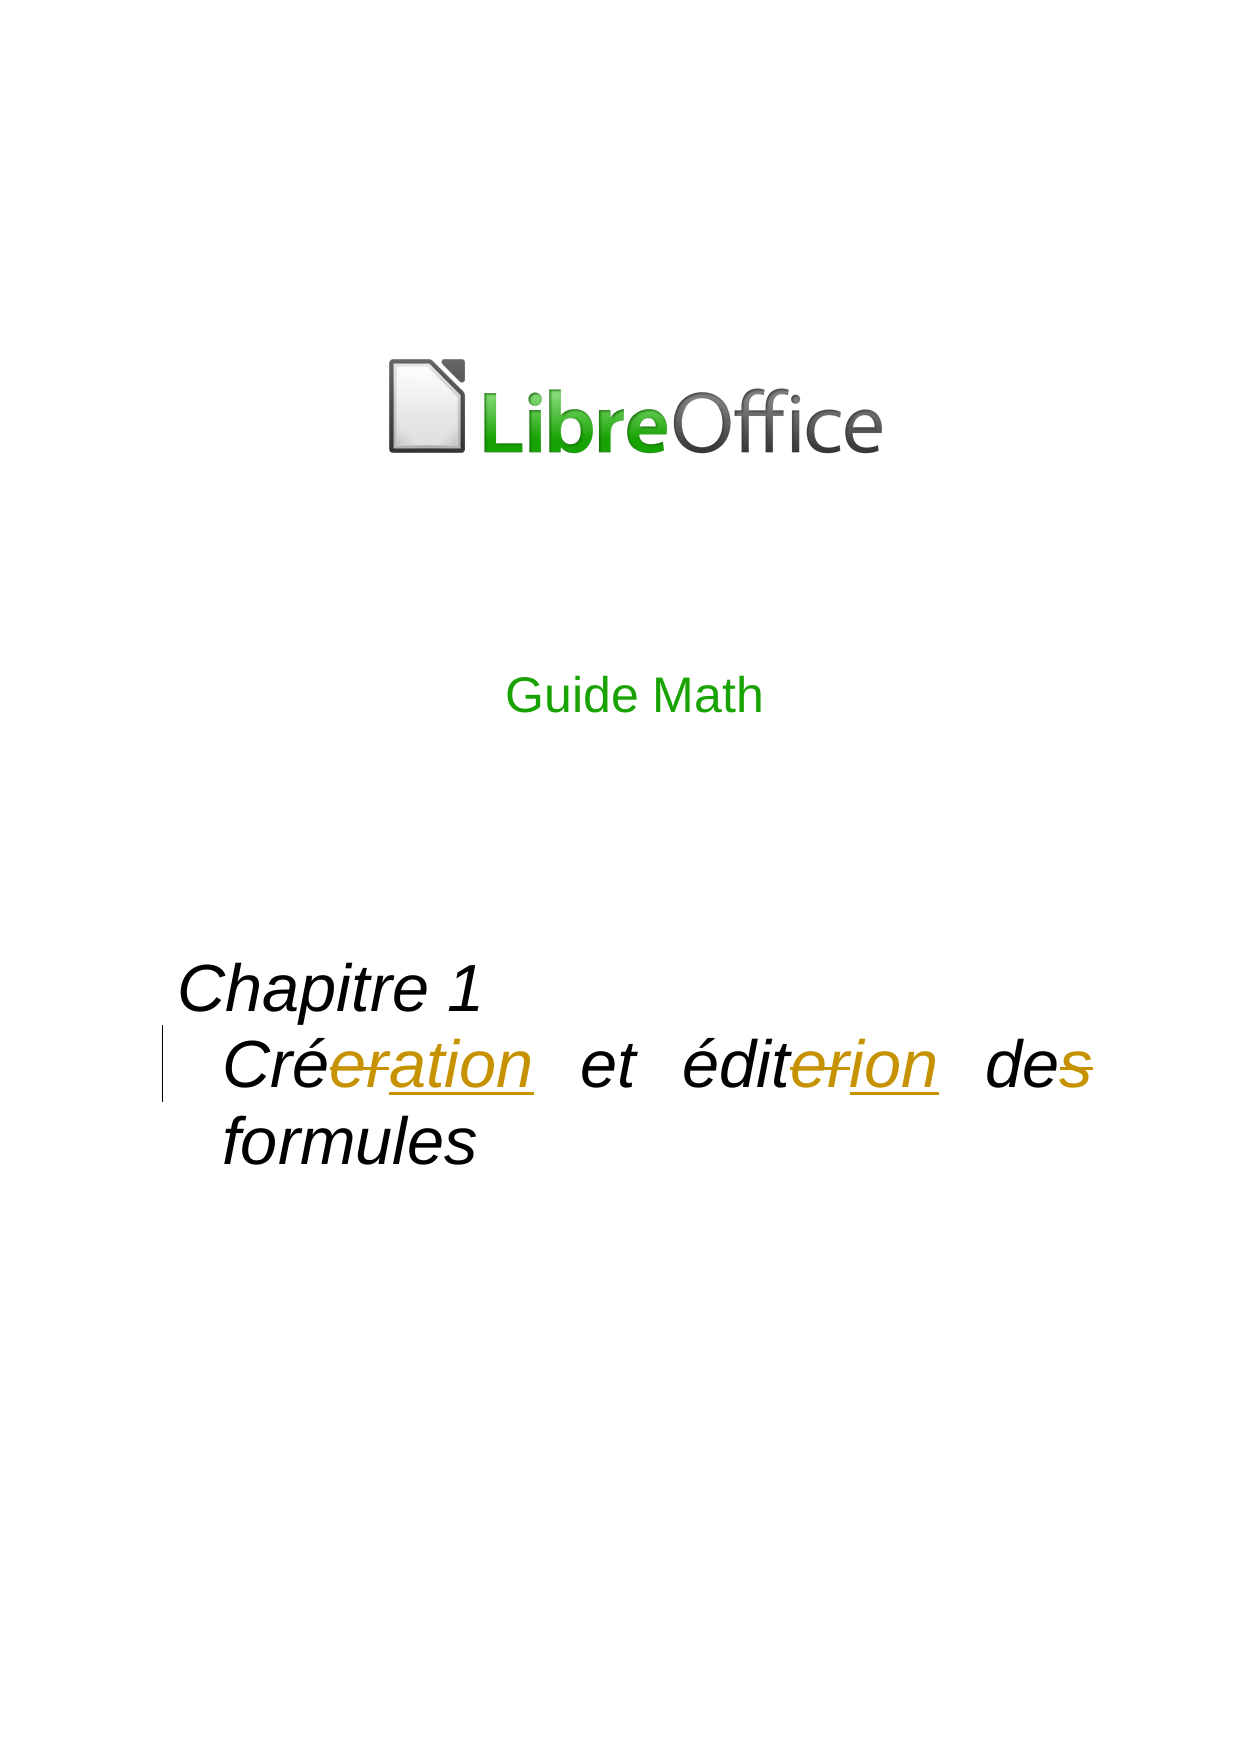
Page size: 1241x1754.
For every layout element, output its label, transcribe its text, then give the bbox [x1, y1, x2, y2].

picture [385, 354, 885, 460]
text Guide Math [177, 666, 1093, 723]
title Chapitre 1 Création et édition de formules [177, 948, 1093, 1178]
